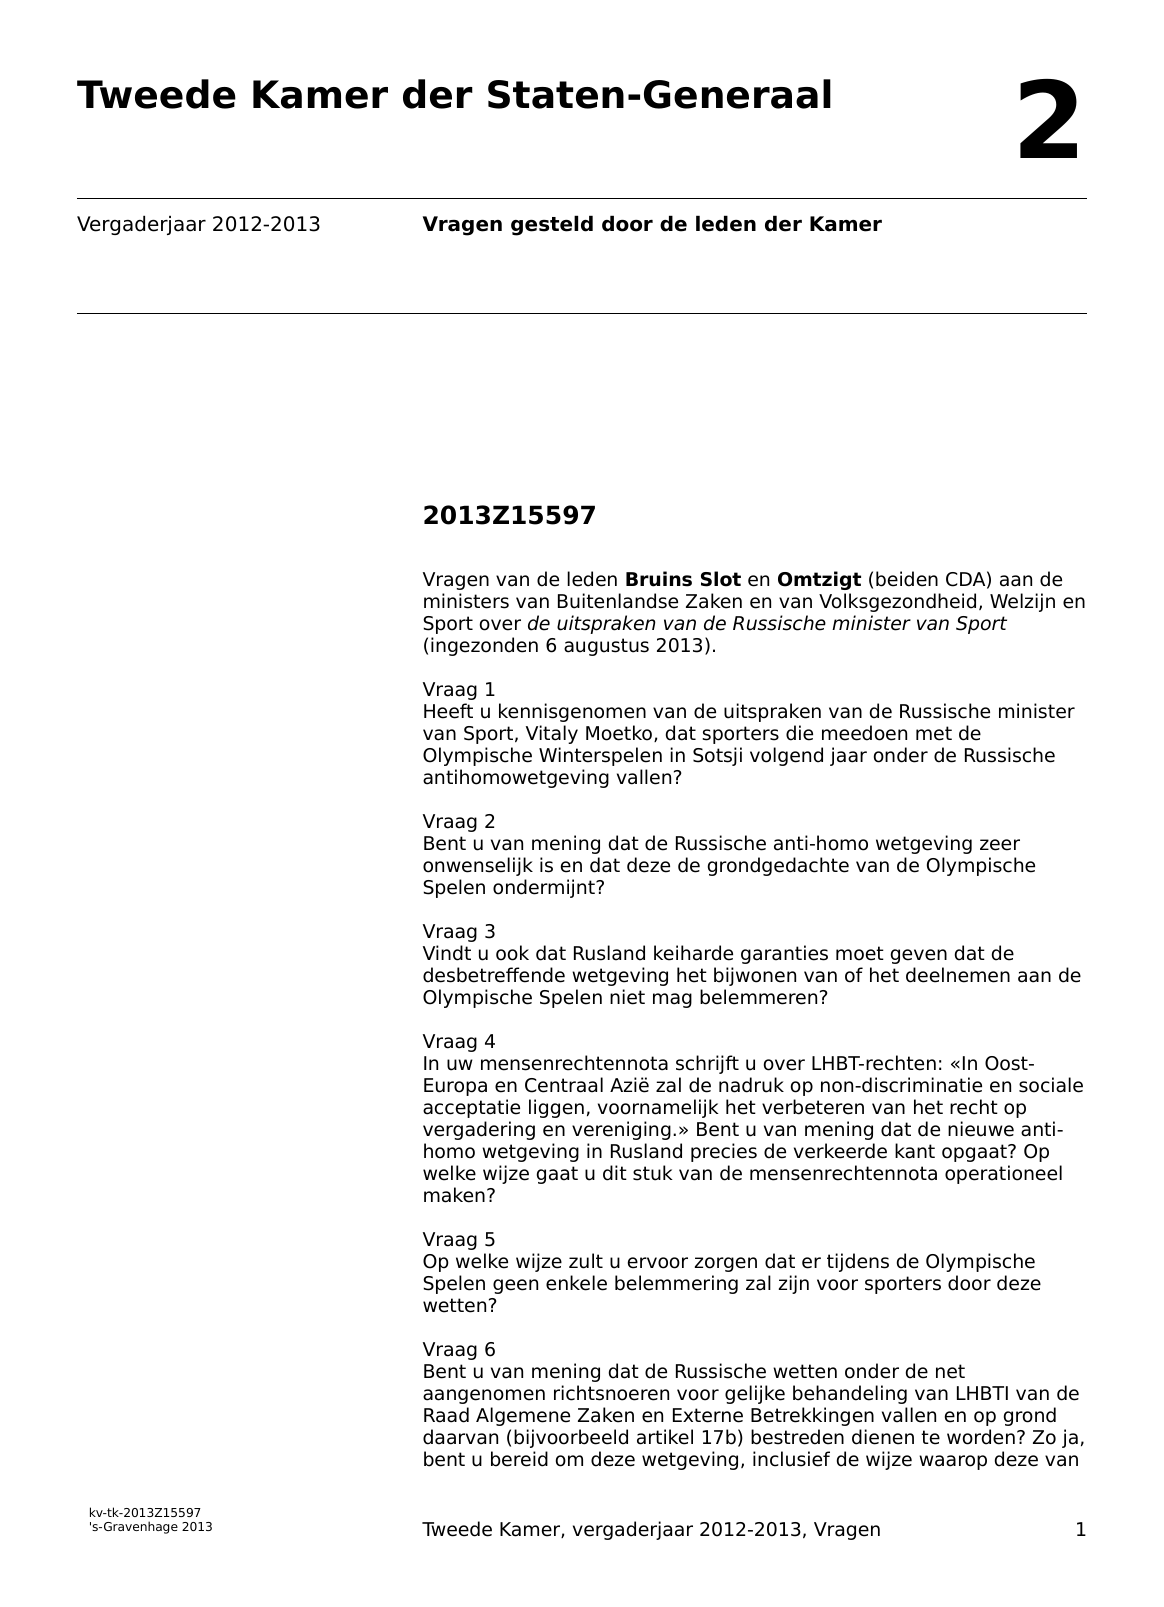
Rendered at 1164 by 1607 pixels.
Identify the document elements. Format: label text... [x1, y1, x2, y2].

table_cell Vragen gesteld door de leden der Kamer [422, 199, 1087, 313]
text Heeft u kennisgenomen van de uitspraken van de Russische minister van Sport, Vitaly Moetko, dat sporters die meedoen met de Olympische Winterspelen in Sotsji volgend jaar onder de Russische antihomowetgeving vallen? [422, 701, 1087, 789]
text Vraag 5 [422, 1229, 1087, 1251]
text Vraag 6 [422, 1339, 1087, 1361]
text 's-Gravenhage 2013 [88, 1520, 323, 1534]
text In uw mensenrechtennota schrijft u over LHBT-rechten: «In Oost-Europa en Centraal Azië zal de nadruk op non-discriminatie en sociale acceptatie liggen, voornamelijk het verbeteren van het recht op vergadering en vereniging.» Bent u van mening dat de nieuwe anti-homo wetgeving in Rusland precies de verkeerde kant opgaat? Op welke wijze gaat u dit stuk van de mensenrechtennota operationeel maken? [422, 1053, 1087, 1207]
text kv-tk-2013Z15597 [88, 1506, 323, 1520]
table_header Tweede Kamer der Staten-Generaal [77, 59, 886, 198]
table_cell Vergaderjaar 2012-2013 [77, 199, 422, 313]
text Bent u van mening dat de Russische anti-homo wetgeving zeer onwenselijk is en dat deze de grondgedachte van de Olympische Spelen ondermijnt? [422, 833, 1087, 899]
text Vraag 4 [422, 1031, 1087, 1053]
text Bent u van mening dat de Russische wetten onder de net aangenomen richtsnoeren voor gelijke behandeling van LHBTI van de Raad Algemene Zaken en Externe Betrekkingen vallen en op grond daarvan (bijvoorbeeld artikel 17b) bestreden dienen te worden? Zo ja, bent u bereid om deze wetgeving, inclusief de wijze waarop deze van [422, 1361, 1087, 1471]
text 2013Z15597 [422, 501, 1087, 531]
text Vraag 3 [422, 921, 1087, 943]
text Vraag 1 [422, 679, 1087, 701]
text Op welke wijze zult u ervoor zorgen dat er tijdens de Olympische Spelen geen enkele belemmering zal zijn voor sporters door deze wetten? [422, 1251, 1087, 1317]
table_header 2 [886, 59, 1087, 198]
text Vraag 2 [422, 811, 1087, 833]
text Vragen van de leden Bruins Slot en Omtzigt (beiden CDA) aan de ministers van Buitenlandse Zaken en van Volksgezondheid, Welzijn en Sport over de uitspraken van de Russische minister van Sport (ingezonden 6 augustus 2013). [422, 569, 1087, 657]
text Vindt u ook dat Rusland keiharde garanties moet geven dat de desbetreffende wetgeving het bijwonen van of het deelnemen aan de Olympische Spelen niet mag belemmeren? [422, 943, 1087, 1009]
